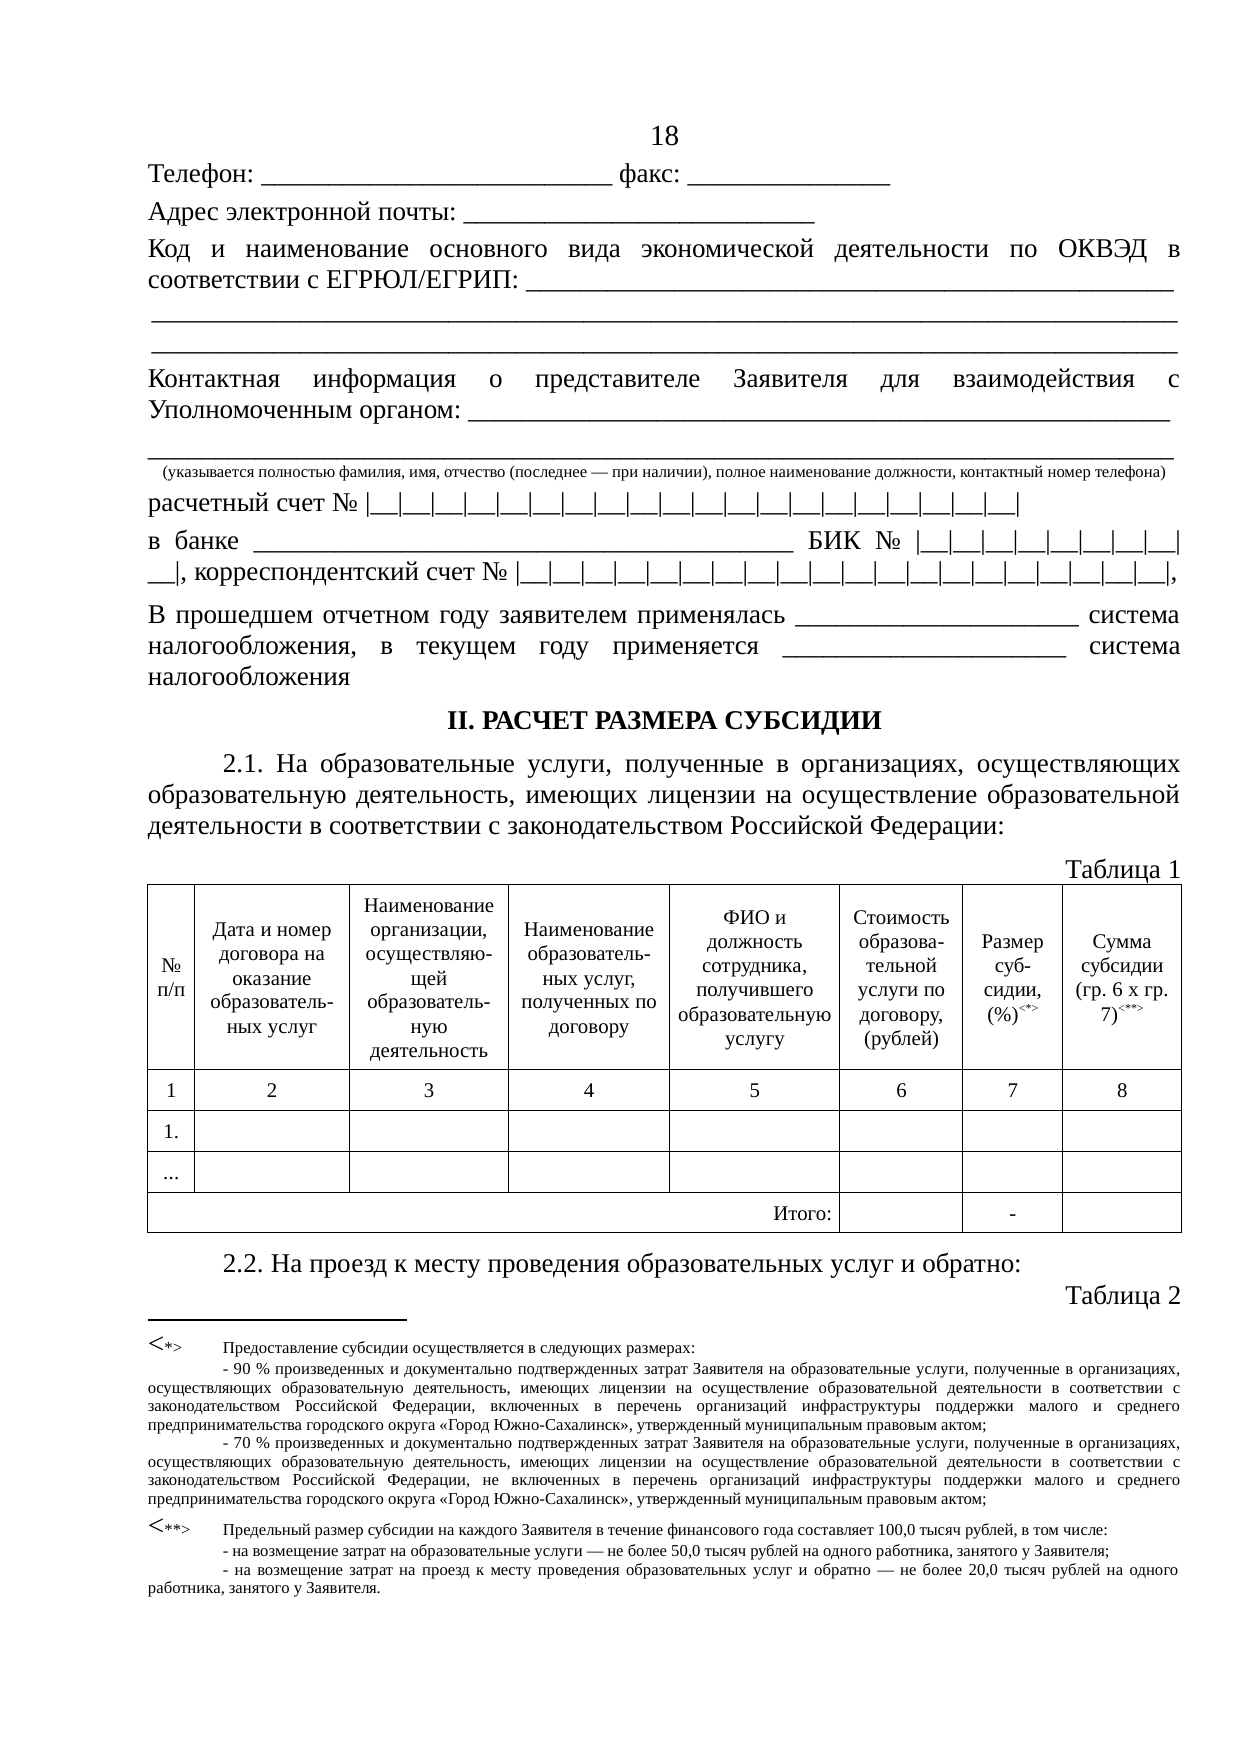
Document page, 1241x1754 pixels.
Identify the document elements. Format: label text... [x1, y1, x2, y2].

text Таблица 2 [148, 1279, 1181, 1310]
table_cell [670, 1152, 839, 1192]
text Адрес электронной почты: __________________________ [148, 195, 1181, 226]
text 2.2. На проезд к месту проведения образовательных услуг и обратно: [148, 1246, 1181, 1279]
table_cell [350, 1152, 508, 1192]
table_header Размер суб­сидии, (%)*> [963, 885, 1062, 1069]
table_cell 7 [963, 1070, 1062, 1110]
table_header Сумма субсидии (гр. 6 х гр. 7)**> [1063, 885, 1181, 1069]
table_cell [840, 1193, 962, 1232]
table_cell 4 [509, 1070, 669, 1110]
text Контактная информация о представителе Заявителя для взаимодействия с Уполномоченным органом: ____________________________________________________ [148, 363, 1181, 425]
table_cell [509, 1152, 669, 1192]
table_cell 3 [350, 1070, 508, 1110]
table_cell [1063, 1152, 1181, 1192]
table_cell 1 [148, 1070, 194, 1110]
table_cell [350, 1111, 508, 1151]
text В прошедшем отчетном году заявителем применялась _____________________ система налогообложения, в текущем году применяется _____________________ система налогообложения [148, 599, 1181, 692]
table_cell 6 [840, 1070, 962, 1110]
text расчетный счет № |__|__|__|__|__|__|__|__|__|__|__|__|__|__|__|__|__|__|__|__| [148, 487, 1181, 518]
table_cell [963, 1111, 1062, 1151]
table_header Наименование организации, осуществляю-щей образователь-ную деятельность [350, 885, 508, 1069]
table_cell [1063, 1111, 1181, 1151]
table_cell [195, 1111, 349, 1151]
table_header Стоимость образова­тельной услуги по договору, (рублей) [840, 885, 962, 1069]
table_cell [840, 1111, 962, 1151]
text (указывается полностью фамилия, имя, отчество (последнее — при наличии), полное наименование должности, контактный номер телефона) [148, 462, 1181, 481]
table_header № п/п [148, 885, 194, 1069]
table_cell Итого: [148, 1193, 839, 1232]
table_cell ... [148, 1152, 194, 1192]
table_cell [195, 1152, 349, 1192]
text Код и наименование основного вида экономической деятельности по ОКВЭД в соответствии с ЕГРЮЛ/ЕГРИП: ________________________________________________ [148, 232, 1181, 294]
table_cell [840, 1152, 962, 1192]
table_cell [509, 1111, 669, 1151]
text Телефон: __________________________ факс: _______________ [148, 158, 1181, 189]
text ________________________________________________________________________________________________________________________________________________________ [148, 294, 1181, 356]
table_header Дата и номер договора на оказание образователь-ных услуг [195, 885, 349, 1069]
table_cell 5 [670, 1070, 839, 1110]
table_cell 8 [1063, 1070, 1181, 1110]
text 2.1. На образовательные услуги, полученные в организациях, осуществляющих образовательную деятельность, имеющих лицензии на осуществление образовательной деятельности в соответствии с законодательством Российской Федерации: [148, 748, 1181, 841]
table_header ФИО и должность сотрудника, получившего образовательную услугу [670, 885, 839, 1069]
text ____________________________________________________________________________ [148, 431, 1181, 462]
text в банке ________________________________________ БИК № |__|__|__|__|__|__|__|__|__|, корреспондентский счет № |__|__|__|__|__|__|__|__|__|__|__|__|__|__|__|__|__|__|__|__|, [148, 524, 1181, 586]
table_cell [963, 1152, 1062, 1192]
table_cell 2 [195, 1070, 349, 1110]
table_cell [670, 1111, 839, 1151]
table_cell - [963, 1193, 1062, 1232]
table_cell 1. [148, 1111, 194, 1151]
text Таблица 1 [159, 853, 1181, 884]
table_header Наименование образователь-ных услуг, полученных по договору [509, 885, 669, 1069]
table_cell [1063, 1193, 1181, 1232]
text II. РАСЧЕТ РАЗМЕРА СУБСИДИИ [148, 704, 1181, 735]
